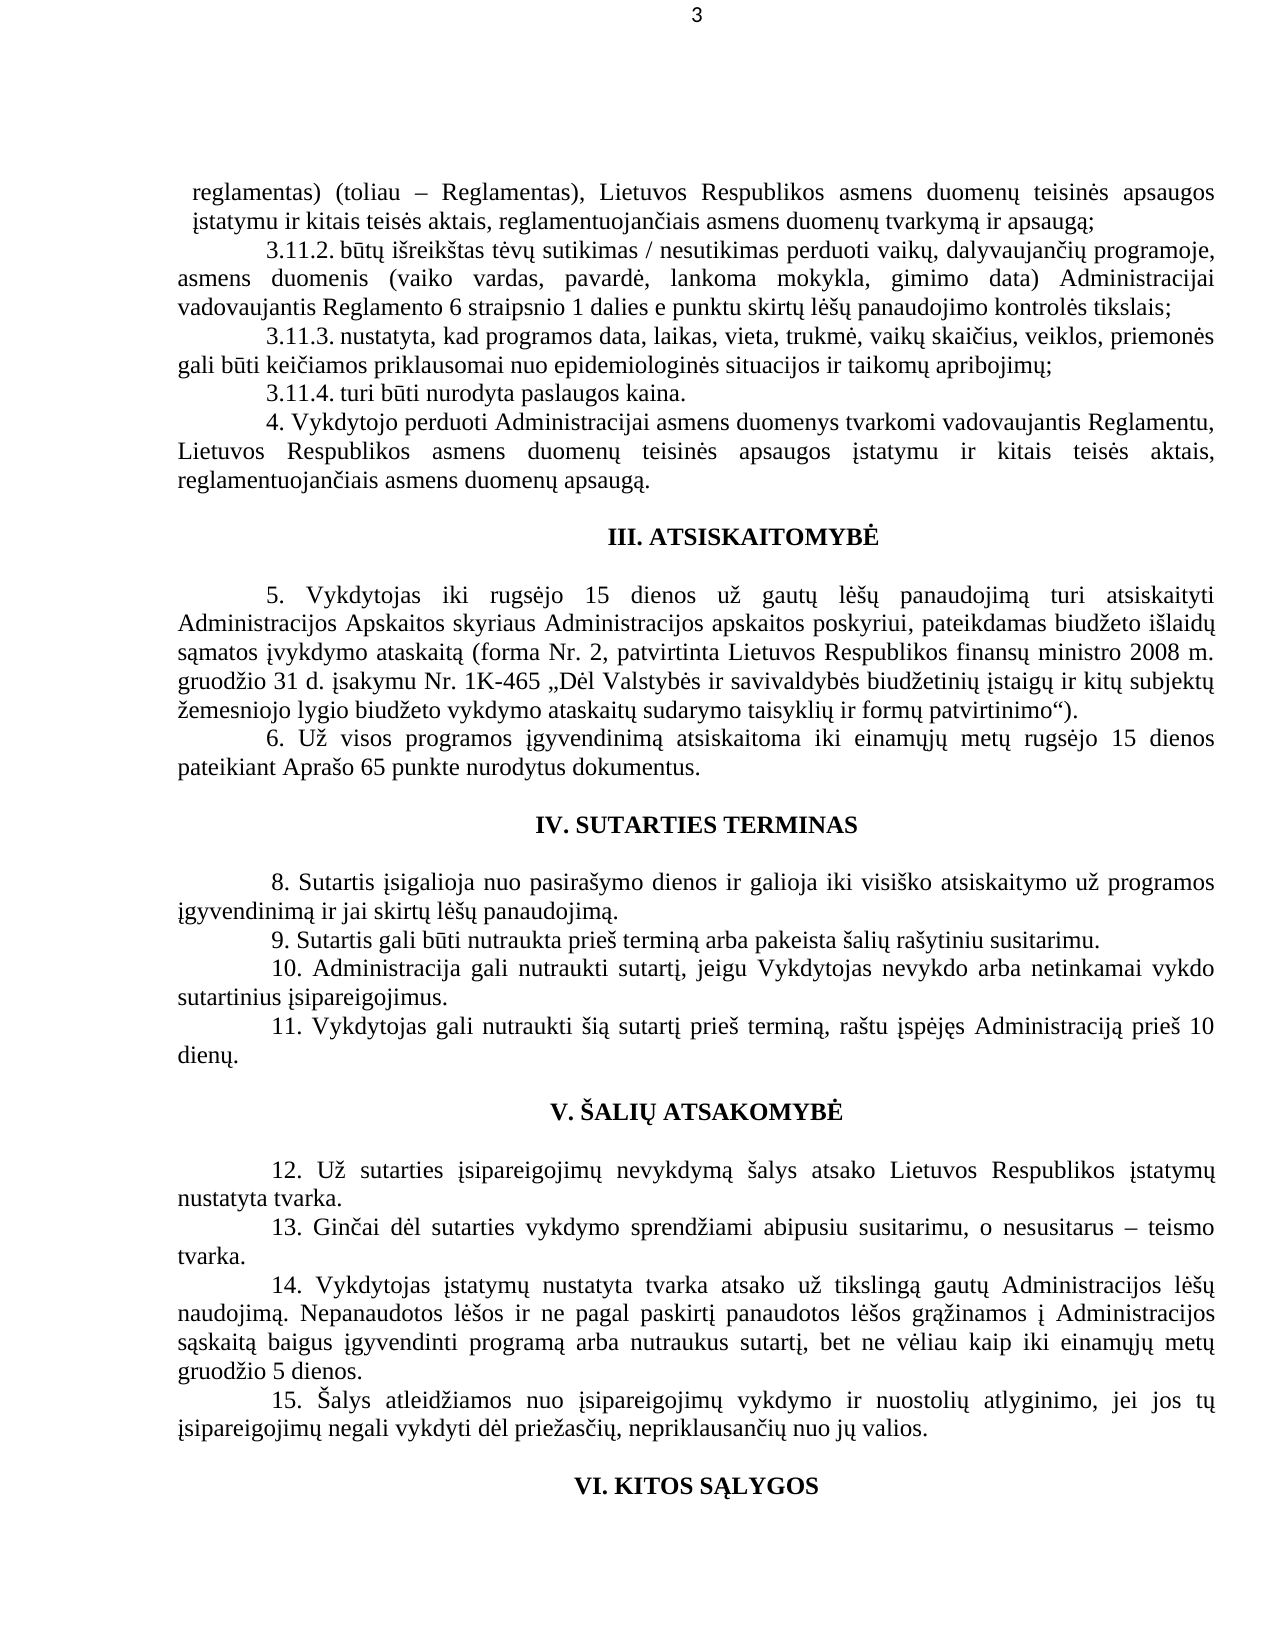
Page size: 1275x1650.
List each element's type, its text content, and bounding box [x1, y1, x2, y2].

text 3.11.2. būtų išreikštas tėvų sutikimas / nesutikimas perduoti vaikų, dalyvaujančių programoje, asmens duomenis (vaiko vardas, pavardė, lankoma mokykla, gimimo data) Administracijai vadovaujantis Reglamento 6 straipsnio 1 dalies e punktu skirtų lėšų panaudojimo kontrolės tikslais; [177, 235, 1216, 321]
text 5. Vykdytojas iki rugsėjo 15 dienos už gautų lėšų panaudojimą turi atsiskaityti Administracijos Apskaitos skyriaus Administracijos apskaitos poskyriui, pateikdamas biudžeto išlaidų sąmatos įvykdymo ataskaitą (forma Nr. 2, patvirtinta Lietuvos Respublikos finansų ministro 2008 m. gruodžio 31 d. įsakymu Nr. 1K-465 „Dėl Valstybės ir savivaldybės biudžetinių įstaigų ir kitų subjektų žemesniojo lygio biudžeto vykdymo ataskaitų sudarymo taisyklių ir formų patvirtinimo“). [177, 580, 1216, 723]
text V. ŠALIŲ ATSAKOMYBĖ [177, 1097, 1216, 1126]
text IV. SUTARTIES TERMINAS [177, 810, 1216, 838]
text 15. Šalys atleidžiamos nuo įsipareigojimų vykdymo ir nuostolių atlyginimo, jei jos tų įsipareigojimų negali vykdyti dėl priežasčių, nepriklausančių nuo jų valios. [177, 1385, 1216, 1442]
text 12. Už sutarties įsipareigojimų nevykdymą šalys atsako Lietuvos Respublikos įstatymų nustatyta tvarka. [177, 1155, 1216, 1212]
text 3.11.4. turi būti nurodyta paslaugos kaina. [177, 378, 1216, 407]
text 13. Ginčai dėl sutarties vykdymo sprendžiami abipusiu susitarimu, o nesusitarus – teismo tvarka. [177, 1212, 1216, 1270]
text 6. Už visos programos įgyvendinimą atsiskaitoma iki einamųjų metų rugsėjo 15 dienos pateikiant Aprašo 65 punkte nurodytus dokumentus. [177, 723, 1216, 781]
text 4. Vykdytojo perduoti Administracijai asmens duomenys tvarkomi vadovaujantis Reglamentu, Lietuvos Respublikos asmens duomenų teisinės apsaugos įstatymu ir kitais teisės aktais, reglamentuojančiais asmens duomenų apsaugą. [177, 407, 1216, 493]
text 3.11.3. nustatyta, kad programos data, laikas, vieta, trukmė, vaikų skaičius, veiklos, priemonės gali būti keičiamos priklausomai nuo epidemiologinės situacijos ir taikomų apribojimų; [177, 321, 1216, 378]
text 8. Sutartis įsigalioja nuo pasirašymo dienos ir galioja iki visiško atsiskaitymo už programos įgyvendinimą ir jai skirtų lėšų panaudojimą. [177, 867, 1216, 925]
text 9. Sutartis gali būti nutraukta prieš terminą arba pakeista šalių rašytiniu susitarimu. [177, 925, 1216, 953]
text reglamentas) (toliau – Reglamentas), Lietuvos Respublikos asmens duomenų teisinės apsaugos įstatymu ir kitais teisės aktais, reglamentuojančiais asmens duomenų tvarkymą ir apsaugą; [192, 177, 1216, 235]
text VI. KITOS SĄLYGOS [177, 1471, 1216, 1500]
text 11. Vykdytojas gali nutraukti šią sutartį prieš terminą, raštu įspėjęs Administraciją prieš 10 dienų. [177, 1011, 1216, 1068]
text III. ATSISKAITOMYBĖ [177, 522, 1216, 551]
text 14. Vykdytojas įstatymų nustatyta tvarka atsako už tikslingą gautų Administracijos lėšų naudojimą. Nepanaudotos lėšos ir ne pagal paskirtį panaudotos lėšos grąžinamos į Administracijos sąskaitą baigus įgyvendinti programą arba nutraukus sutartį, bet ne vėliau kaip iki einamųjų metų gruodžio 5 dienos. [177, 1270, 1216, 1385]
text 10. Administracija gali nutraukti sutartį, jeigu Vykdytojas nevykdo arba netinkamai vykdo sutartinius įsipareigojimus. [177, 953, 1216, 1011]
